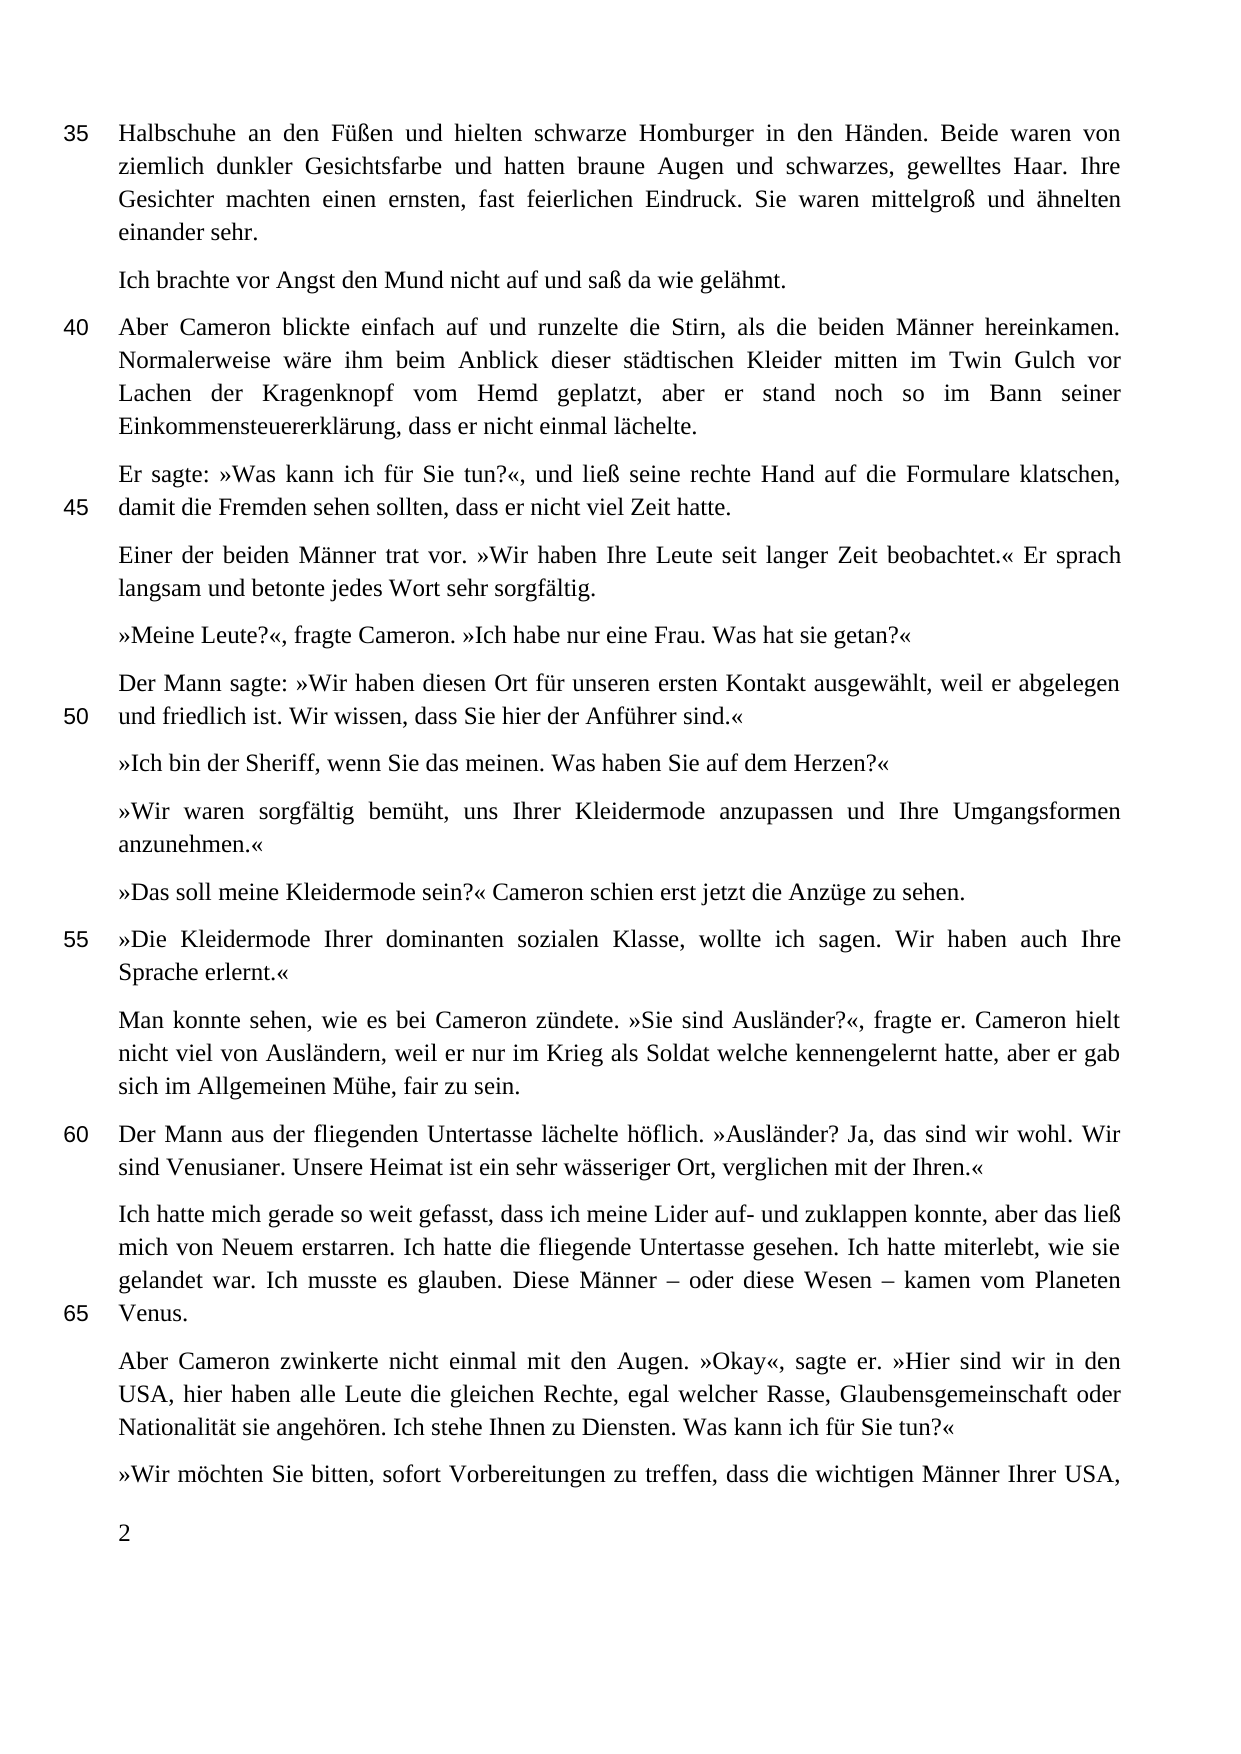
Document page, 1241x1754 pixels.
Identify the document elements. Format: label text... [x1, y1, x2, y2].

text »Ich bin der Sheriff, wenn Sie das meinen. Was haben Sie auf dem Herzen?« [118, 748, 1122, 777]
text Man konnte sehen, wie es bei Cameron zündete. »Sie sind Ausländer?«, fragte er. Cameron hielt nicht viel von Ausländern, weil er nur im Krieg als Soldat welche kennengelernt hatte, aber er gab sich im Allgemeinen Mühe, fair zu sein. [118, 1005, 1122, 1100]
text Aber Cameron blickte einfach auf und runzelte die Stirn, als die beiden Männer hereinkamen. Normalerweise wäre ihm beim Anblick dieser städtischen Kleider mitten im Twin Gulch vor Lachen der Kragenknopf vom Hemd geplatzt, aber er stand noch so im Bann seiner Einkommensteuererklärung, dass er nicht einmal lächelte. [118, 312, 1122, 440]
text Der Mann sagte: »Wir haben diesen Ort für unseren ersten Kontakt ausgewählt, weil er abgelegen und friedlich ist. Wir wissen, dass Sie hier der Anführer sind.« [118, 668, 1122, 730]
text »Das soll meine Kleidermode sein?« Cameron schien erst jetzt die Anzüge zu sehen. [118, 877, 1122, 906]
text Der Mann aus der fliegenden Untertasse lächelte höflich. »Ausländer? Ja, das sind wir wohl. Wir sind Venusianer. Unsere Heimat ist ein sehr wässeriger Ort, verglichen mit der Ihren.« [118, 1119, 1122, 1180]
text Halbschuhe an den Füßen und hielten schwarze Homburger in den Händen. Beide waren von ziemlich dunkler Gesichtsfarbe und hatten braune Augen und schwarzes, gewelltes Haar. Ihre Gesichter machten einen ernsten, fast feierlichen Eindruck. Sie waren mittelgroß und ähnelten einander sehr. [118, 118, 1122, 246]
text Aber Cameron zwinkerte nicht einmal mit den Augen. »Okay«, sagte er. »Hier sind wir in den USA, hier haben alle Leute die gleichen Rechte, egal welcher Rasse, Glaubensgemeinschaft oder Nationalität sie angehören. Ich stehe Ihnen zu Diensten. Was kann ich für Sie tun?« [118, 1346, 1122, 1441]
text »Wir möchten Sie bitten, sofort Vorbereitungen zu treffen, dass die wichtigen Männer Ihrer USA, [118, 1459, 1122, 1488]
text Ich brachte vor Angst den Mund nicht auf und saß da wie gelähmt. [118, 265, 1122, 293]
text Ich hatte mich gerade so weit gefasst, dass ich meine Lider auf- und zuklappen konnte, aber das ließ mich von Neuem erstarren. Ich hatte die fliegende Untertasse gesehen. Ich hatte miterlebt, wie sie gelandet war. Ich musste es glauben. Diese Männer – oder diese Wesen – kamen vom Planeten Venus. [118, 1199, 1122, 1327]
text »Wir waren sorgfältig bemüht, uns Ihrer Kleidermode anzupassen und Ihre Umgangsformen anzunehmen.« [118, 796, 1122, 858]
text »Die Kleidermode Ihrer dominanten sozialen Klasse, wollte ich sagen. Wir haben auch Ihre Sprache erlernt.« [118, 924, 1122, 986]
text »Meine Leute?«, fragte Cameron. »Ich habe nur eine Frau. Was hat sie getan?« [118, 620, 1122, 649]
text Einer der beiden Männer trat vor. »Wir haben Ihre Leute seit langer Zeit beobachtet.« Er sprach langsam und betonte jedes Wort sehr sorgfältig. [118, 540, 1122, 601]
text Er sagte: »Was kann ich für Sie tun?«, und ließ seine rechte Hand auf die Formulare klatschen, damit die Fremden sehen sollten, dass er nicht viel Zeit hatte. [118, 459, 1122, 521]
